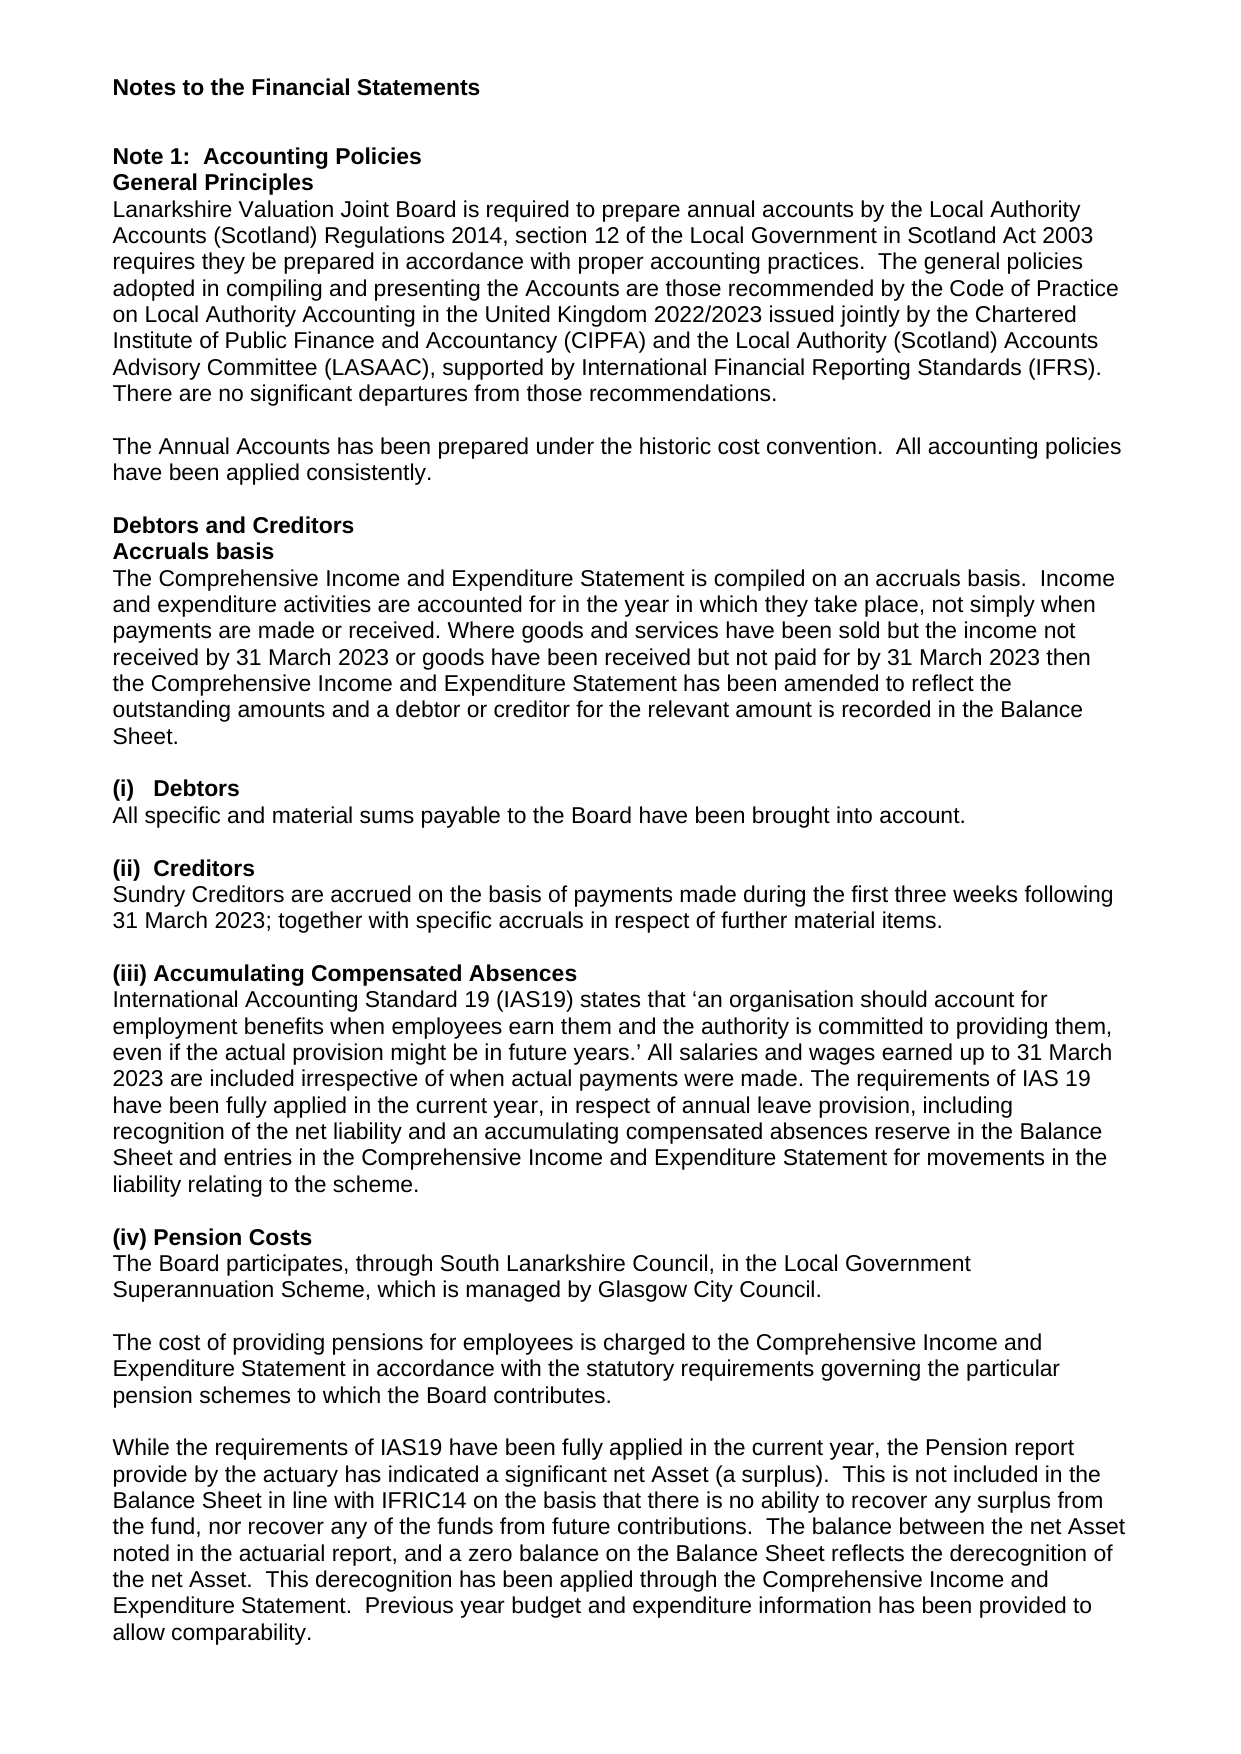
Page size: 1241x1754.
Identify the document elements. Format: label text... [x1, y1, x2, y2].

text Note 1: Accounting Policies [112, 143, 1128, 169]
text Sundry Creditors are accrued on the basis of payments made during the first three weeks following 31 March 2023; together with specific accruals in respect of further material items. [112, 881, 1128, 933]
text While the requirements of IAS19 have been fully applied in the current year, the Pension report provide by the actuary has indicated a significant net Asset (a surplus). This is not included in the Balance Sheet in line with IFRIC14 on the basis that there is no ability to recover any surplus from the fund, nor recover any of the funds from future contributions. The balance between the net Asset noted in the actuarial report, and a zero balance on the Balance Sheet reflects the derecognition of the net Asset. This derecognition has been applied through the Comprehensive Income and Expenditure Statement. Previous year budget and expenditure information has been provided to allow comparability. [112, 1434, 1128, 1645]
text The Annual Accounts has been prepared under the historic cost convention. All accounting policies have been applied consistently. [112, 433, 1128, 486]
text Accruals basis [112, 538, 1128, 564]
subtitle Notes to the Financial Statements [112, 73, 1128, 100]
text International Accounting Standard 19 (IAS19) states that ‘an organisation should account for employment benefits when employees earn them and the authority is committed to providing them, even if the actual provision might be in future years.’ All salaries and wages earned up to 31 March 2023 are included irrespective of when actual payments were made. The requirements of IAS 19 have been fully applied in the current year, in respect of annual leave provision, including recognition of the net liability and an accumulating compensated absences reserve in the Balance Sheet and entries in the Comprehensive Income and Expenditure Statement for movements in the liability relating to the scheme. [112, 986, 1128, 1197]
text (iii) Accumulating Compensated Absences [112, 960, 1128, 986]
text (i) Debtors [112, 775, 1128, 802]
text (ii) Creditors [112, 854, 1128, 881]
text The Board participates, through South Lanarkshire Council, in the Local Government Superannuation Scheme, which is managed by Glasgow City Council. [112, 1250, 1128, 1302]
text Lanarkshire Valuation Joint Board is required to prepare annual accounts by the Local Authority Accounts (Scotland) Regulations 2014, section 12 of the Local Government in Scotland Act 2003 requires they be prepared in accordance with proper accounting practices. The general policies adopted in compiling and presenting the Accounts are those recommended by the Code of Practice on Local Authority Accounting in the United Kingdom 2022/2023 issued jointly by the Chartered Institute of Public Finance and Accountancy (CIPFA) and the Local Authority (Scotland) Accounts Advisory Committee (LASAAC), supported by International Financial Reporting Standards (IFRS). There are no significant departures from those recommendations. [112, 196, 1128, 406]
text The cost of providing pensions for employees is charged to the Comprehensive Income and Expenditure Statement in accordance with the statutory requirements governing the particular pension schemes to which the Board contributes. [112, 1329, 1128, 1408]
text All specific and material sums payable to the Board have been brought into account. [112, 802, 1128, 828]
text (iv) Pension Costs [112, 1223, 1128, 1250]
text Debtors and Creditors [112, 512, 1128, 538]
text The Comprehensive Income and Expenditure Statement is compiled on an accruals basis. Income and expenditure activities are accounted for in the year in which they take place, not simply when payments are made or received. Where goods and services have been sold but the income not received by 31 March 2023 or goods have been received but not paid for by 31 March 2023 then the Comprehensive Income and Expenditure Statement has been amended to reflect the outstanding amounts and a debtor or creditor for the relevant amount is recorded in the Balance Sheet. [112, 564, 1128, 749]
text General Principles [112, 169, 1128, 196]
